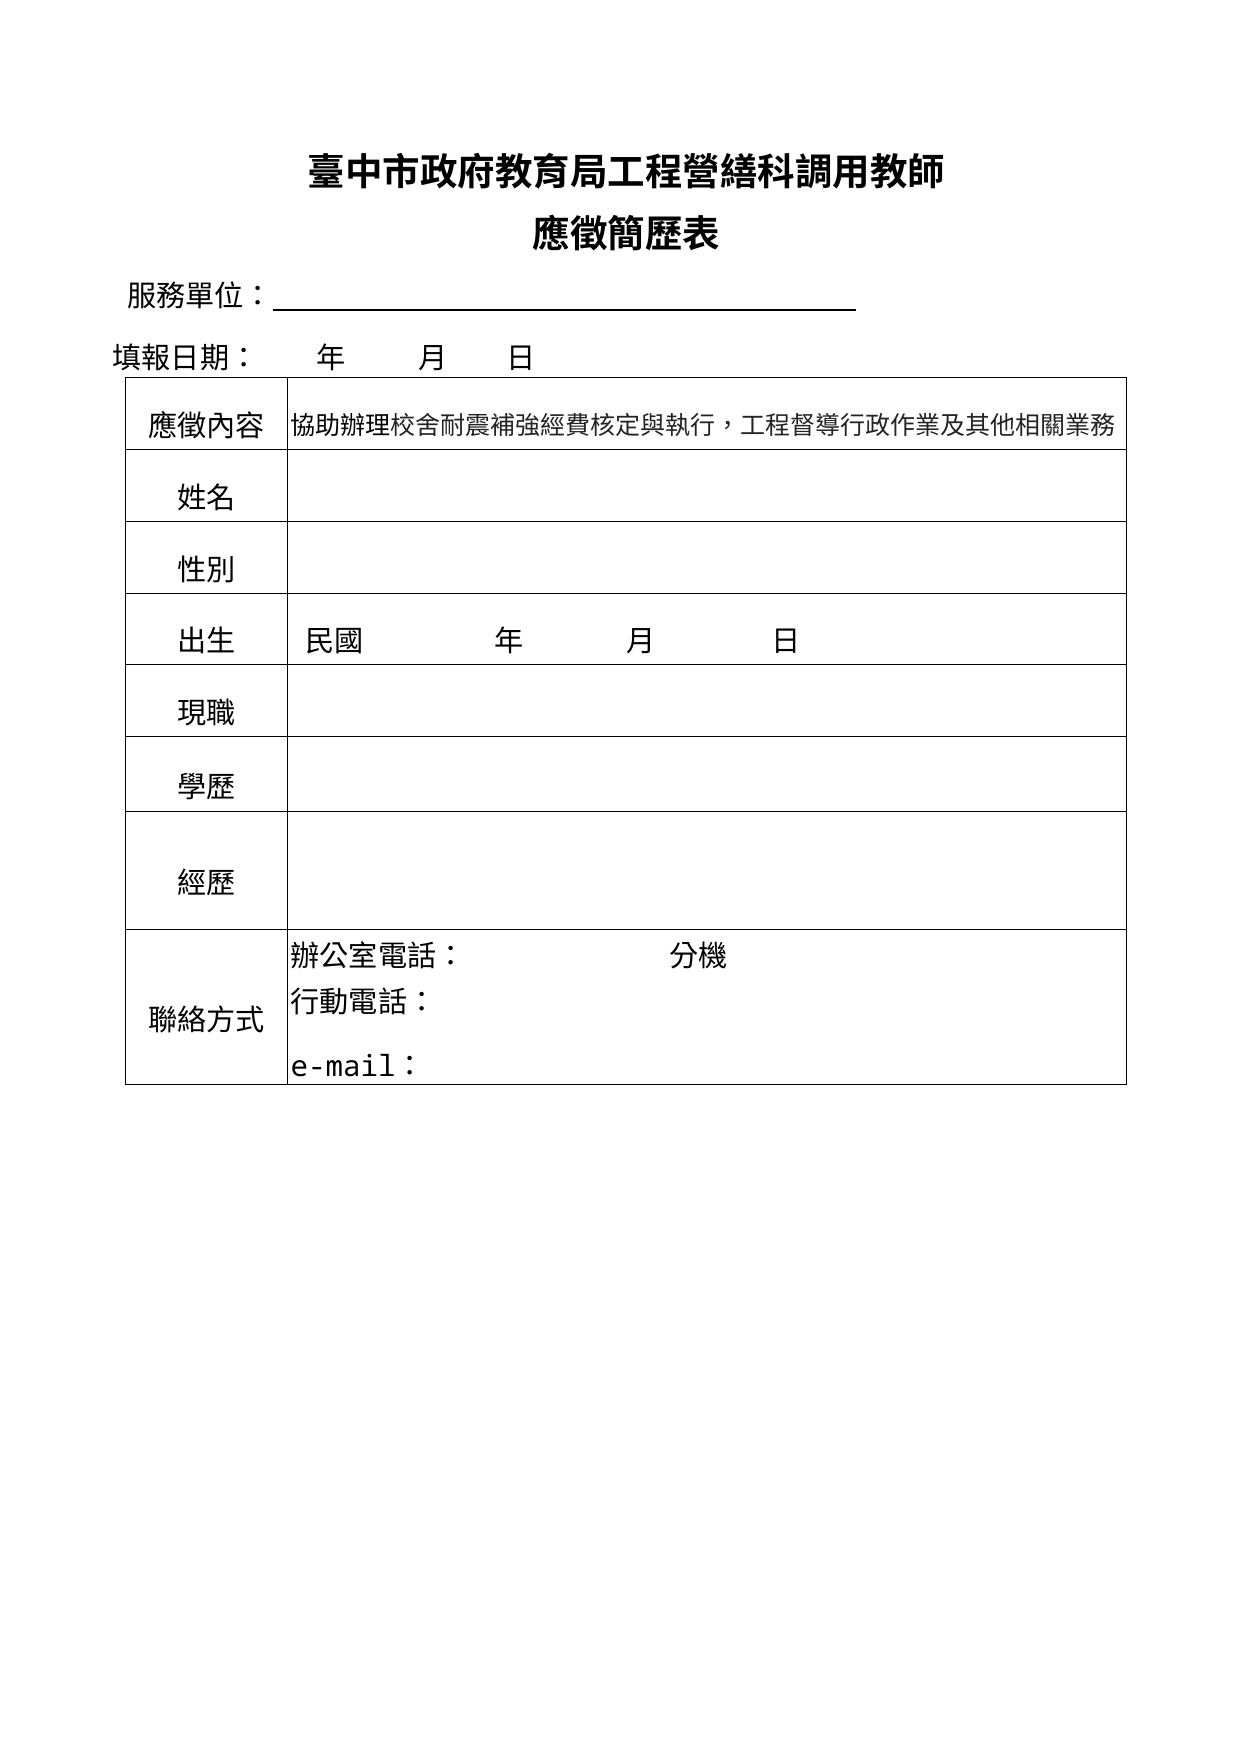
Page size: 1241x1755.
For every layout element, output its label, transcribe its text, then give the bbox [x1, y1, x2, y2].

table_cell 性別 [126, 522, 287, 592]
table_cell [288, 450, 1126, 521]
table_cell [288, 522, 1126, 592]
text 臺中市政府教育局工程營繕科調用教師 [112, 127, 1140, 189]
table_cell 辦公室電話： 分機 行動電話： e-mail： [288, 930, 1126, 1084]
table_cell 聯絡方式 [126, 930, 287, 1084]
table_cell 出生 [126, 594, 287, 664]
table_cell 姓名 [126, 450, 287, 521]
text 服務單位： 填報日期： 年 月 日 [112, 252, 1140, 377]
table_cell 經歷 [126, 812, 287, 929]
table_cell 民國 年 月 日 [288, 594, 1126, 664]
text 應徵簡歷表 [112, 189, 1140, 252]
table_cell [288, 665, 1126, 736]
table_cell 學歷 [126, 737, 287, 811]
table_header 協助辦理校舍耐震補強經費核定與執行，工程督導行政作業及其他相關業務 [288, 378, 1126, 449]
table_cell [288, 812, 1126, 929]
table_header 應徵內容 [126, 378, 287, 449]
table_cell 現職 [126, 665, 287, 736]
table_cell [288, 737, 1126, 811]
